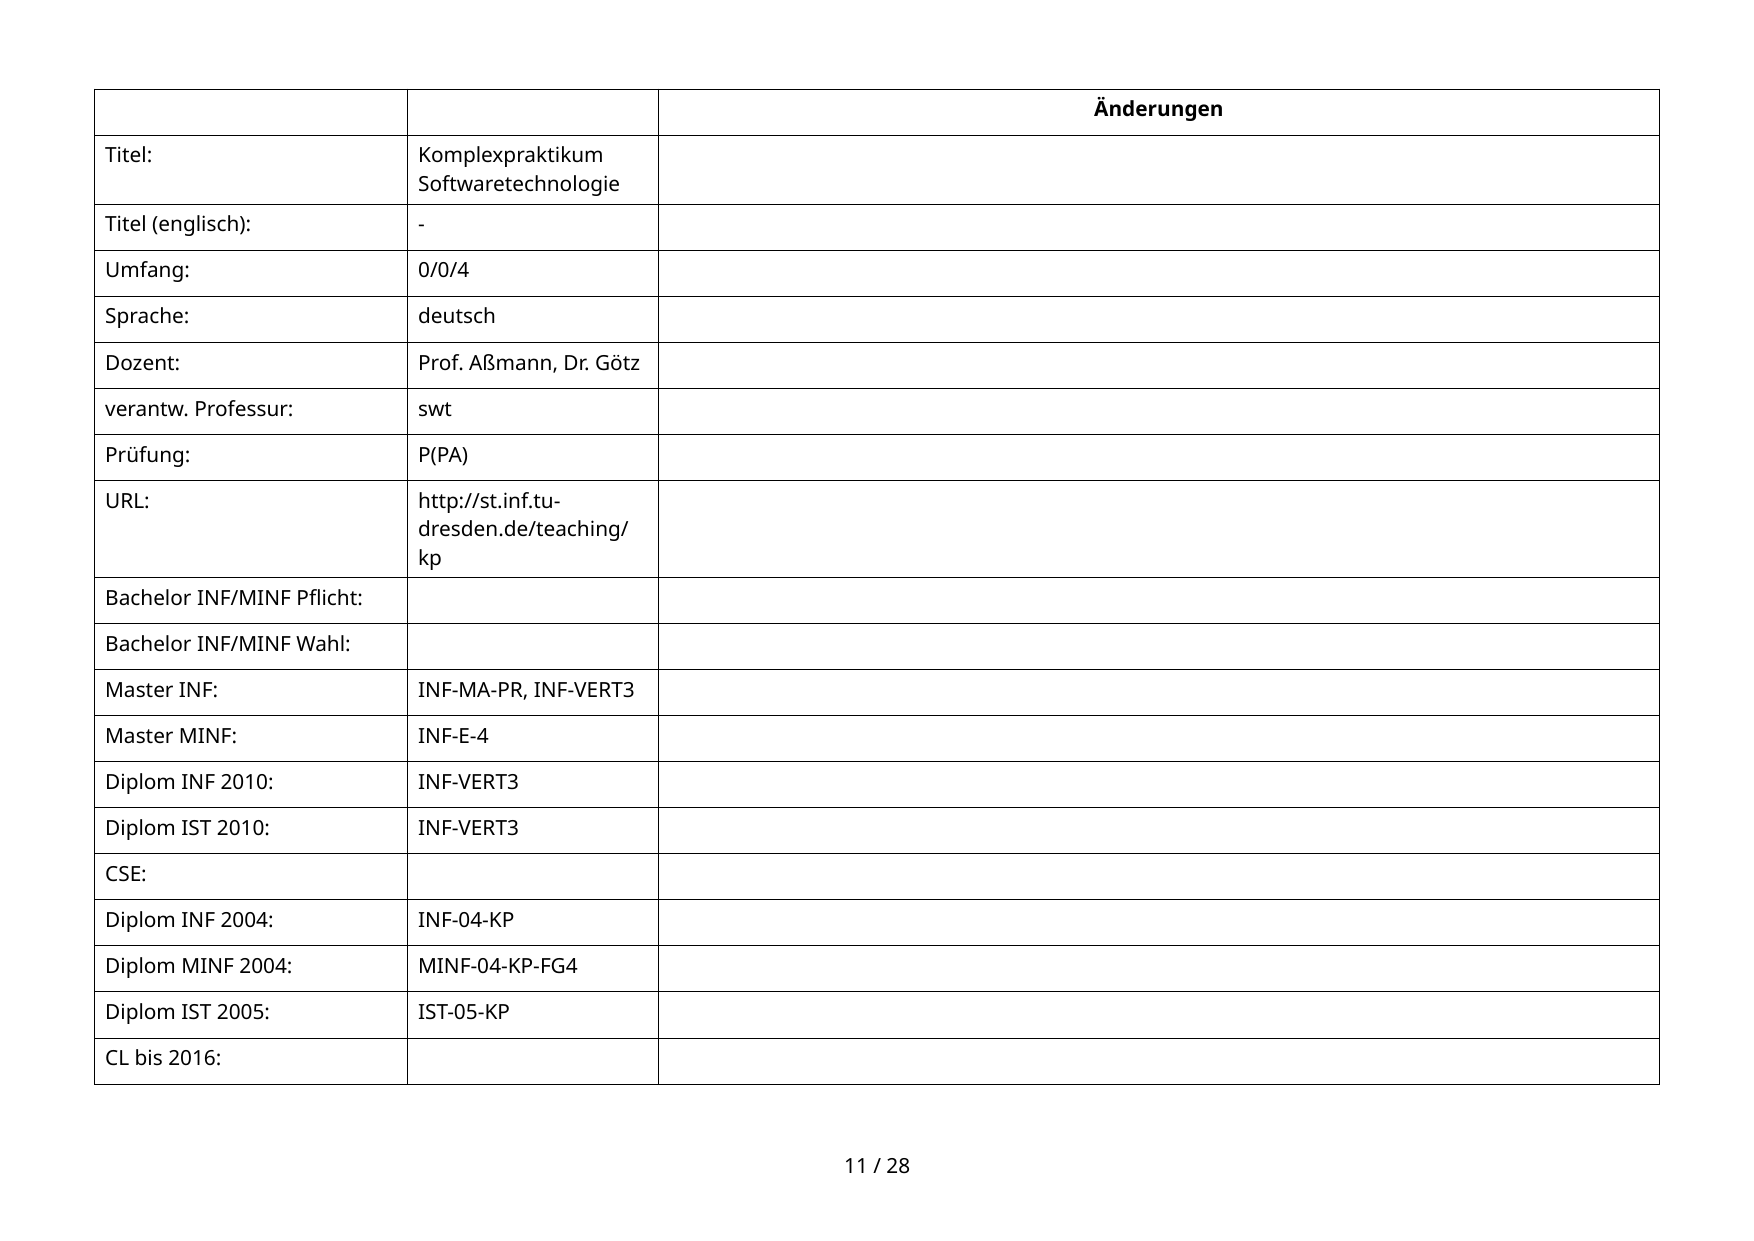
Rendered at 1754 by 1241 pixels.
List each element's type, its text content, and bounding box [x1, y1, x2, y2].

table_cell Komplexpraktikum Softwaretechnologie [408, 136, 658, 203]
table_cell INF-MA-PR, INF-VERT3 [408, 670, 658, 715]
table_cell INF-VERT3 [408, 808, 658, 853]
table_cell [408, 1039, 658, 1083]
table_cell Bachelor INF/MINF Wahl: [95, 624, 407, 669]
table_cell [659, 343, 1659, 388]
table_cell Diplom INF 2004: [95, 900, 407, 945]
table_cell Diplom IST 2005: [95, 992, 407, 1037]
table_cell [659, 716, 1659, 761]
table_cell verantw. Professur: [95, 389, 407, 434]
table_cell P(PA) [408, 435, 658, 480]
table_cell [659, 900, 1659, 945]
table_cell [659, 251, 1659, 296]
table_cell CL bis 2016: [95, 1039, 407, 1083]
table_cell INF-VERT3 [408, 762, 658, 807]
table_header Änderungen [659, 90, 1659, 134]
table_cell [659, 481, 1659, 577]
table_cell INF-04-KP [408, 900, 658, 945]
table_cell [659, 808, 1659, 853]
table_cell [659, 624, 1659, 669]
table_cell INF-E-4 [408, 716, 658, 761]
table_cell Dozent: [95, 343, 407, 388]
table_header [95, 90, 407, 134]
table_cell CSE: [95, 854, 407, 899]
table_cell IST-05-KP [408, 992, 658, 1037]
table_cell [408, 578, 658, 623]
table_cell [659, 136, 1659, 203]
table_cell - [408, 205, 658, 249]
table_cell [659, 670, 1659, 715]
table_cell Master MINF: [95, 716, 407, 761]
table_cell [659, 205, 1659, 249]
table_cell Diplom INF 2010: [95, 762, 407, 807]
table_cell [659, 854, 1659, 899]
table_cell http://st.inf.tu-dresden.de/teaching/kp [408, 481, 658, 577]
table_header [408, 90, 658, 134]
table_cell Prüfung: [95, 435, 407, 480]
table_cell [659, 578, 1659, 623]
table_cell Sprache: [95, 297, 407, 342]
table_cell [659, 762, 1659, 807]
table_cell [408, 624, 658, 669]
table_cell Master INF: [95, 670, 407, 715]
table_cell MINF-04-KP-FG4 [408, 946, 658, 991]
table_cell Umfang: [95, 251, 407, 296]
table_cell [659, 389, 1659, 434]
table_cell swt [408, 389, 658, 434]
table_cell Titel: [95, 136, 407, 203]
table_cell Prof. Aßmann, Dr. Götz [408, 343, 658, 388]
table_cell Diplom MINF 2004: [95, 946, 407, 991]
table_cell URL: [95, 481, 407, 577]
table_cell deutsch [408, 297, 658, 342]
table_cell Titel (englisch): [95, 205, 407, 249]
table_cell [659, 435, 1659, 480]
table_cell [659, 1039, 1659, 1083]
table_cell 0/0/4 [408, 251, 658, 296]
table_cell [659, 946, 1659, 991]
table_cell [659, 992, 1659, 1037]
table_cell [659, 297, 1659, 342]
table_cell Bachelor INF/MINF Pflicht: [95, 578, 407, 623]
table_cell [408, 854, 658, 899]
table_cell Diplom IST 2010: [95, 808, 407, 853]
